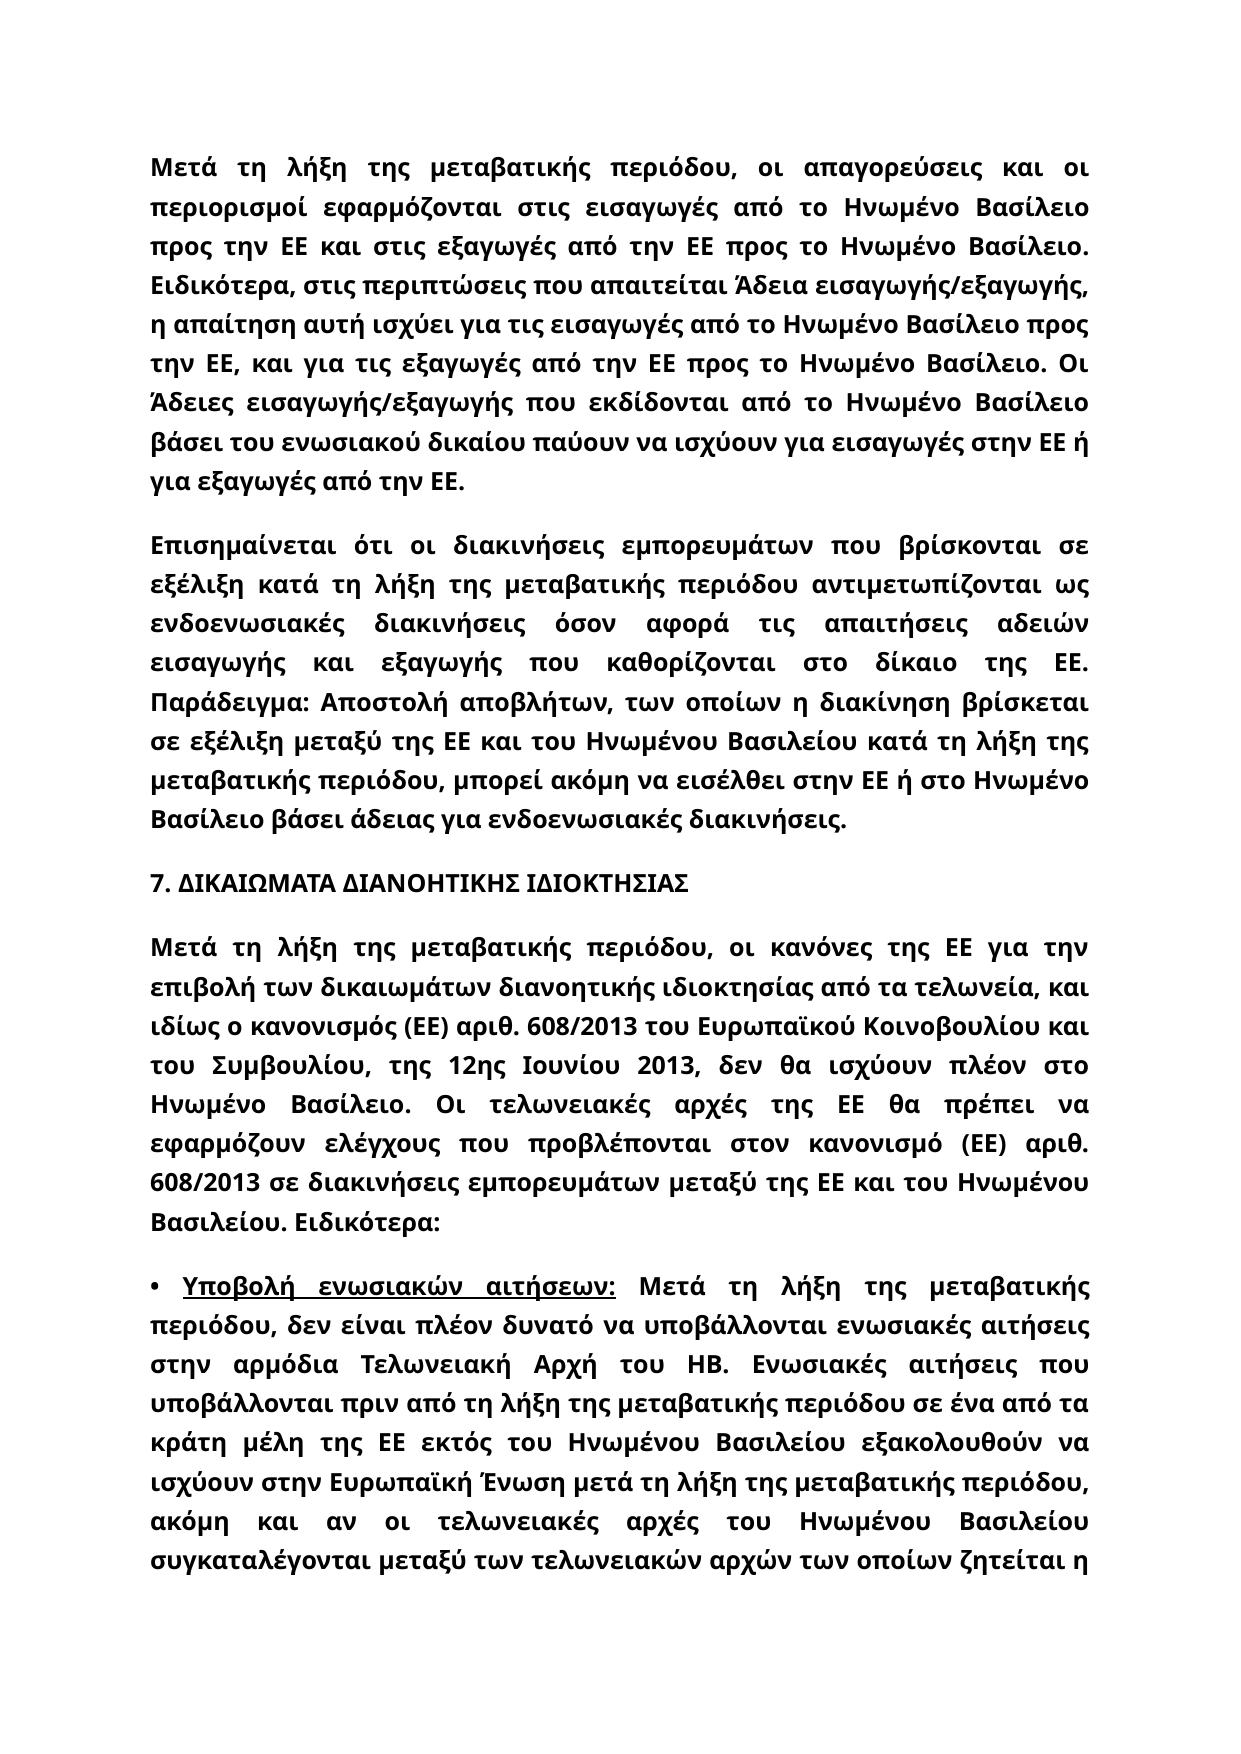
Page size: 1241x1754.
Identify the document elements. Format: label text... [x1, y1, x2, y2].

text Μετά τη λήξη της μεταβατικής περιόδου, οι απαγορεύσεις και οι περιορισμοί εφαρμόζονται στις εισαγωγές από το Ηνωμένο Βασίλειο προς την ΕΕ και στις εξαγωγές από την ΕΕ προς το Ηνωμένο Βασίλειο. Ειδικότερα, στις περιπτώσεις που απαιτείται Άδεια εισαγωγής/εξαγωγής, η απαίτηση αυτή ισχύει για τις εισαγωγές από το Ηνωμένο Βασίλειο προς την ΕΕ, και για τις εξαγωγές από την ΕΕ προς το Ηνωμένο Βασίλειο. Οι Άδειες εισαγωγής/εξαγωγής που εκδίδονται από το Ηνωμένο Βασίλειο βάσει του ενωσιακού δικαίου παύουν να ισχύουν για εισαγωγές στην ΕΕ ή για εξαγωγές από την ΕΕ. [150, 150, 1090, 497]
text Μετά τη λήξη της μεταβατικής περιόδου, οι κανόνες της ΕΕ για την επιβολή των δικαιωμάτων διανοητικής ιδιοκτησίας από τα τελωνεία, και ιδίως ο κανονισμός (ΕΕ) αριθ. 608/2013 του Ευρωπαϊκού Κοινοβουλίου και του Συμβουλίου, της 12ης Ιουνίου 2013, δεν θα ισχύουν πλέον στο Ηνωμένο Βασίλειο. Οι τελωνειακές αρχές της ΕΕ θα πρέπει να εφαρμόζουν ελέγχους που προβλέπονται στον κανονισμό (ΕΕ) αριθ. 608/2013 σε διακινήσεις εμπορευμάτων μεταξύ της ΕΕ και του Ηνωμένου Βασιλείου. Ειδικότερα: [150, 930, 1090, 1238]
text 7. ΔΙΚΑΙΩΜΑΤΑ ΔΙΑΝΟΗΤΙΚΗΣ ΙΔΙΟΚΤΗΣΙΑΣ [150, 866, 1090, 900]
text • Υποβολή ενωσιακών αιτήσεων: Μετά τη λήξη της μεταβατικής περιόδου, δεν είναι πλέον δυνατό να υποβάλλονται ενωσιακές αιτήσεις στην αρμόδια Τελωνειακή Αρχή του ΗΒ. Ενωσιακές αιτήσεις που υποβάλλονται πριν από τη λήξη της μεταβατικής περιόδου σε ένα από τα κράτη μέλη της ΕΕ εκτός του Ηνωμένου Βασιλείου εξακολουθούν να ισχύουν στην Ευρωπαϊκή Ένωση μετά τη λήξη της μεταβατικής περιόδου, ακόμη και αν οι τελωνειακές αρχές του Ηνωμένου Βασιλείου συγκαταλέγονται μεταξύ των τελωνειακών αρχών των οποίων ζητείται η [150, 1268, 1090, 1577]
text Επισημαίνεται ότι οι διακινήσεις εμπορευμάτων που βρίσκονται σε εξέλιξη κατά τη λήξη της μεταβατικής περιόδου αντιμετωπίζονται ως ενδοενωσιακές διακινήσεις όσον αφορά τις απαιτήσεις αδειών εισαγωγής και εξαγωγής που καθορίζονται στο δίκαιο της ΕΕ. Παράδειγμα: Αποστολή αποβλήτων, των οποίων η διακίνηση βρίσκεται σε εξέλιξη μεταξύ της ΕΕ και του Ηνωμένου Βασιλείου κατά τη λήξη της μεταβατικής περιόδου, μπορεί ακόμη να εισέλθει στην ΕΕ ή στο Ηνωμένο Βασίλειο βάσει άδειας για ενδοενωσιακές διακινήσεις. [150, 527, 1090, 836]
